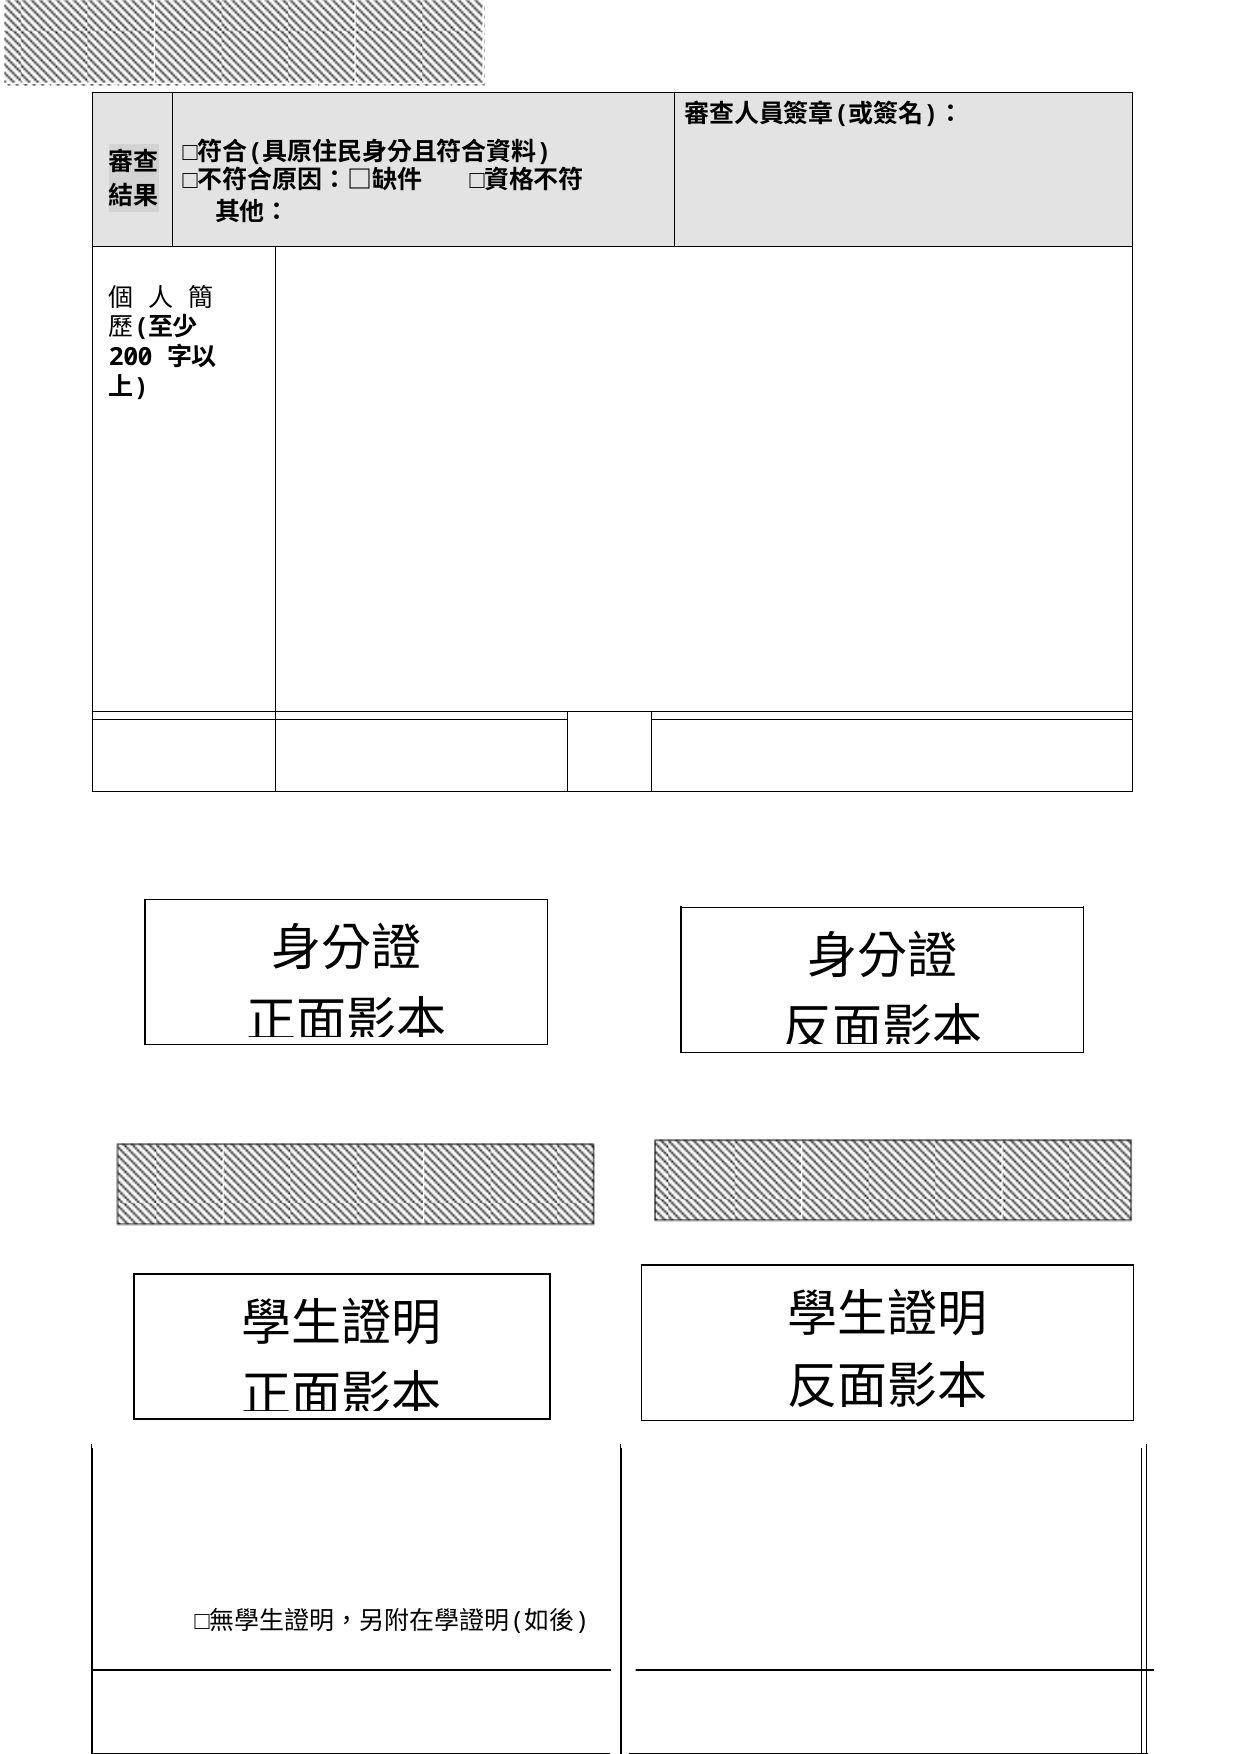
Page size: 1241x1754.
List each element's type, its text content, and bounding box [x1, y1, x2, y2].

table_cell [276, 247, 1132, 711]
table_cell 黏貼處(浮貼) [652, 712, 1132, 719]
text [1147, 1600, 1240, 1636]
table_cell [276, 720, 567, 791]
table_cell [93, 720, 275, 791]
table_header 審查人員簽章(或簽名)： [675, 93, 1132, 246]
text 反面影本 [697, 988, 1068, 1044]
table_cell [652, 720, 1132, 791]
table_cell [568, 712, 651, 791]
table_cell 個 人 簡 歷(至少 200 字以上) [93, 247, 275, 711]
text 學生證明 [149, 1282, 534, 1355]
text 身分證 [161, 908, 531, 980]
text [622, 1600, 1141, 1636]
text 正面影本 [149, 1355, 534, 1411]
text □無學生證明，另附在學證明(如後) [194, 1600, 620, 1636]
text 反面影本 [657, 1345, 1117, 1412]
text 學生證明 [657, 1273, 1117, 1345]
table_header □符合(具原住民身分且符合資料) □不符合原因：□缺件 □資格不符 其他： [173, 93, 674, 246]
text 正面影本 [161, 980, 531, 1036]
table_header 審查 結果 [93, 93, 172, 246]
text 身分證 [697, 915, 1068, 988]
table_cell [93, 712, 275, 719]
table_cell 黏貼處(浮貼) [276, 712, 567, 719]
